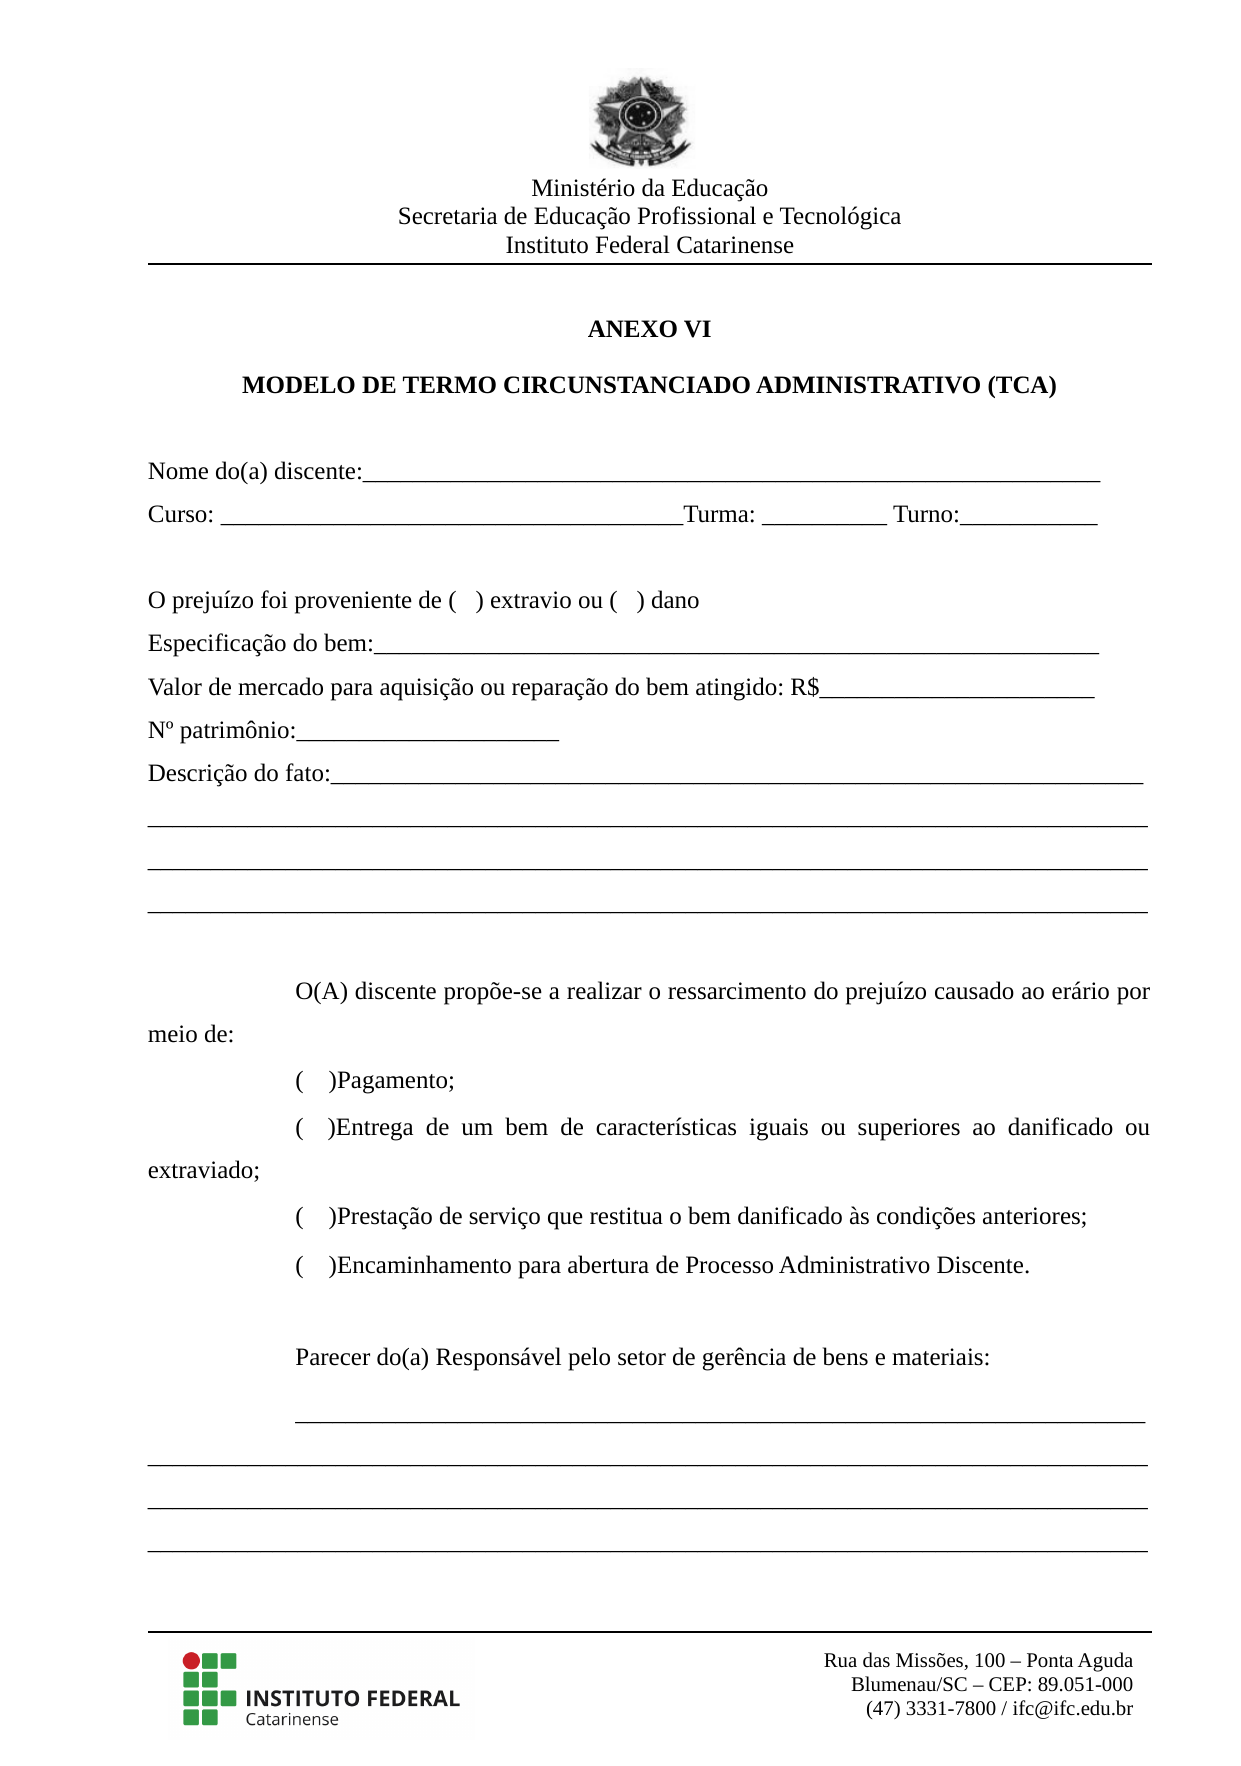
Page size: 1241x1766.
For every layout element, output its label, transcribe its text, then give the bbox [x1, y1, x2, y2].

list Curso: _____________________________________Turma: __________ Turno:___________ [148, 499, 1152, 528]
text Especificação do bem:__________________________________________________________ [148, 628, 1152, 657]
text ( )Encaminhamento para abertura de Processo Administrativo Discente. [148, 1250, 1152, 1279]
text Descrição do fato:_________________________________________________________________ [148, 758, 1152, 787]
text ( )Entrega de um bem de características iguais ou superiores ao danificado ou extraviado; [148, 1112, 1152, 1183]
text Nº patrimônio:_____________________ [148, 715, 1152, 743]
text O prejuízo foi proveniente de ( ) extravio ou ( ) dano [148, 585, 1152, 614]
text ( )Prestação de serviço que restitua o bem danificado às condições anteriores; [148, 1201, 1152, 1229]
list Nome do(a) discente:___________________________________________________________ [148, 456, 1152, 485]
picture [167, 1637, 475, 1740]
text ( )Pagamento; [148, 1066, 1152, 1094]
list MODELO DE TERMO CIRCUNSTANCIADO ADMINISTRATIVO (TCA) [148, 370, 1152, 398]
text Parecer do(a) Responsável pelo setor de gerência de bens e materiais: [148, 1342, 1152, 1370]
text ________________________________________________________________________________________________________________________________________________________________________________________________________________________________________________ [148, 801, 1152, 916]
text ____________________________________________________________________________________________________________________________________________________________________________________________________________________________________________________________________________________________________________________ [148, 1397, 1152, 1555]
text Valor de mercado para aquisição ou reparação do bem atingido: R$______________________ [148, 672, 1152, 700]
text O(A) discente propõe-se a realizar o ressarcimento do prejuízo causado ao erário por meio de: [148, 976, 1152, 1048]
list ANEXO VI [148, 314, 1152, 343]
